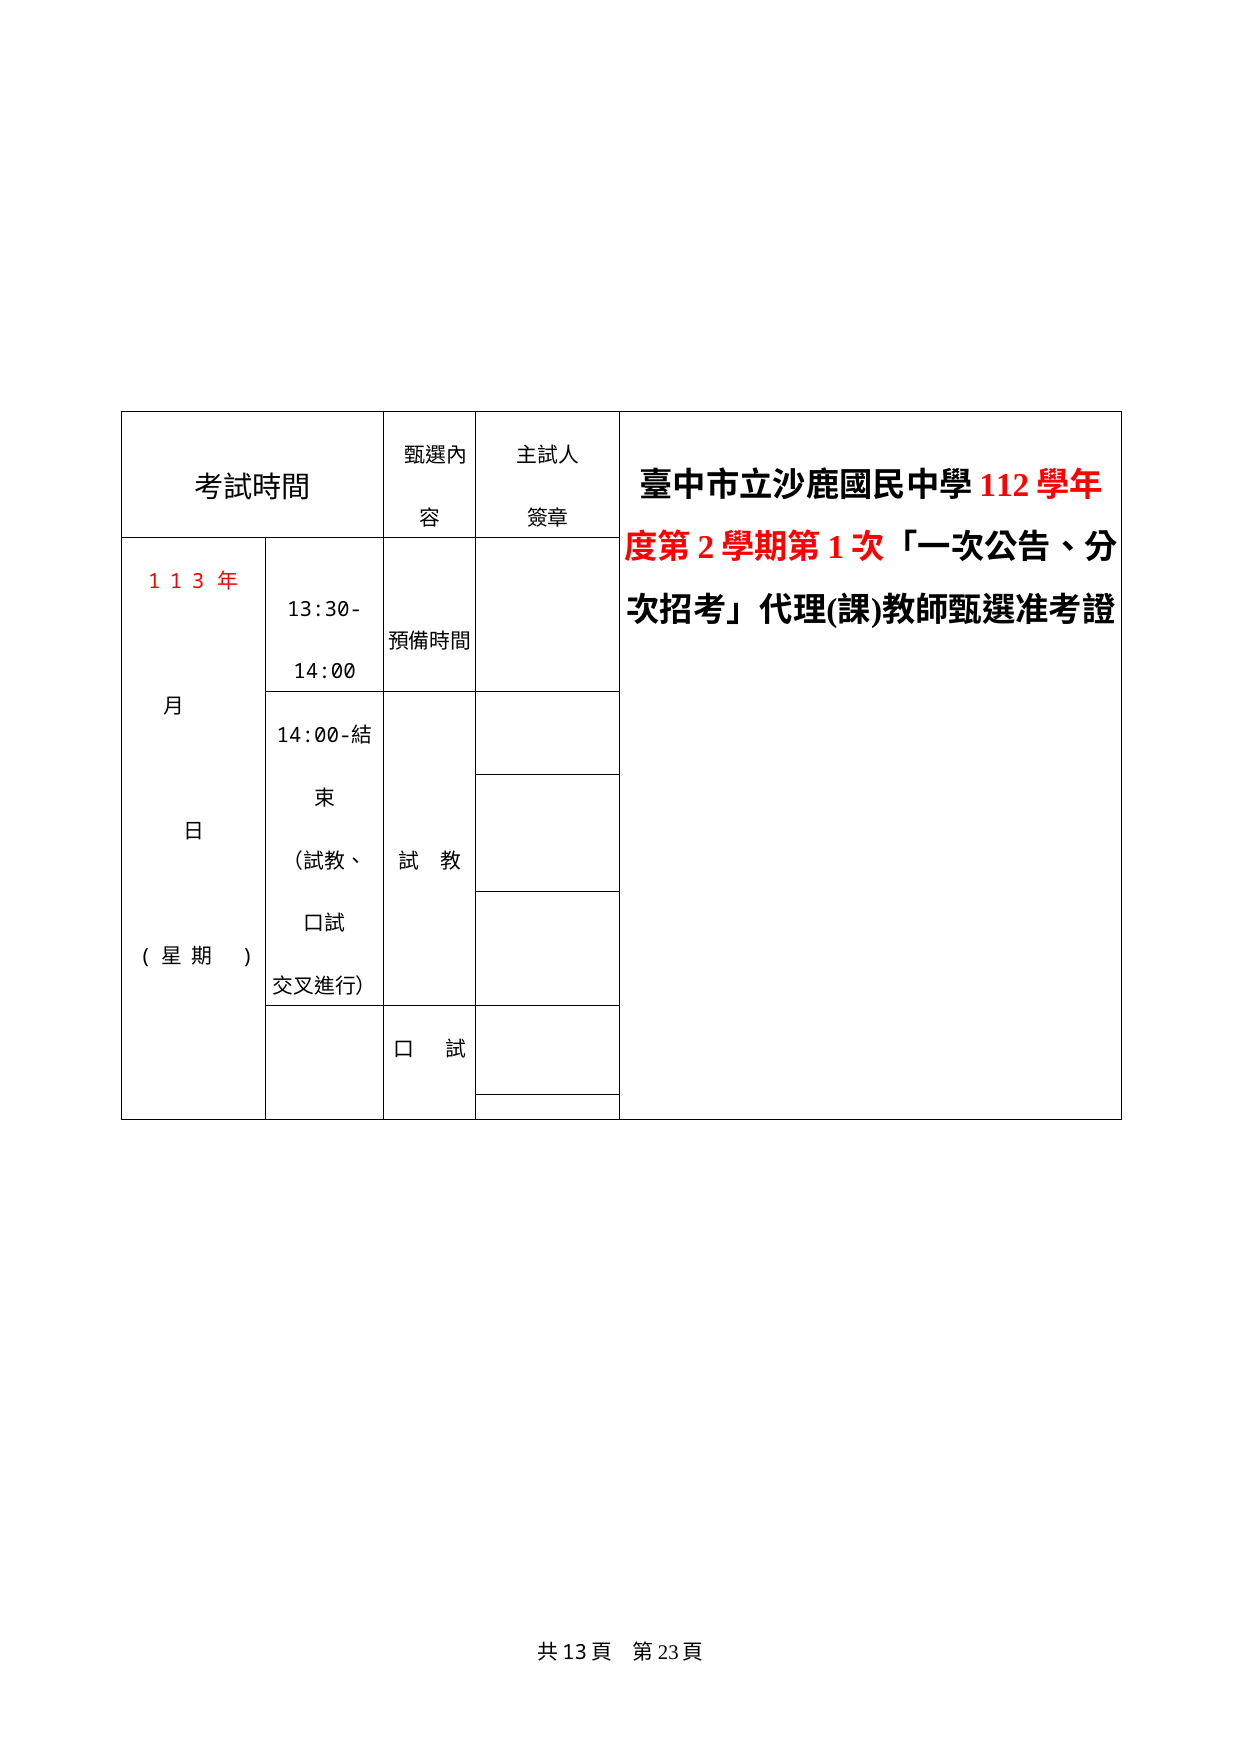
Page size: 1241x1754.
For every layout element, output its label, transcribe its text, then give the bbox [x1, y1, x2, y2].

table_header 甄選內容 [384, 412, 475, 537]
table_cell 預備時間 [384, 538, 475, 691]
table_cell [476, 538, 619, 691]
table_header 考試時間 [122, 412, 383, 537]
table_cell [476, 1095, 619, 1119]
table_cell [476, 1006, 619, 1094]
table_header 主試人 簽章 [476, 412, 619, 537]
table_cell [476, 775, 619, 891]
table_cell 口 試 [384, 1006, 475, 1119]
table_cell 13:30-14:00 [266, 538, 383, 691]
table_cell 14:00-結束 （試教、 口試 交叉進行） [266, 692, 383, 1005]
table_header 臺中市立沙鹿國民中學112學年度第2學期第1次「一次公告、分次招考」代理(課)教師甄選准考證 [620, 412, 1121, 1119]
table_cell 試 教 [384, 692, 475, 1005]
table_cell [476, 692, 619, 773]
table_cell 14:00-結束 （試教、 口試 交叉進行） [266, 1006, 383, 1119]
table_cell 113年 月 日 (星期 ) [122, 538, 265, 1119]
table_cell [476, 892, 619, 1005]
